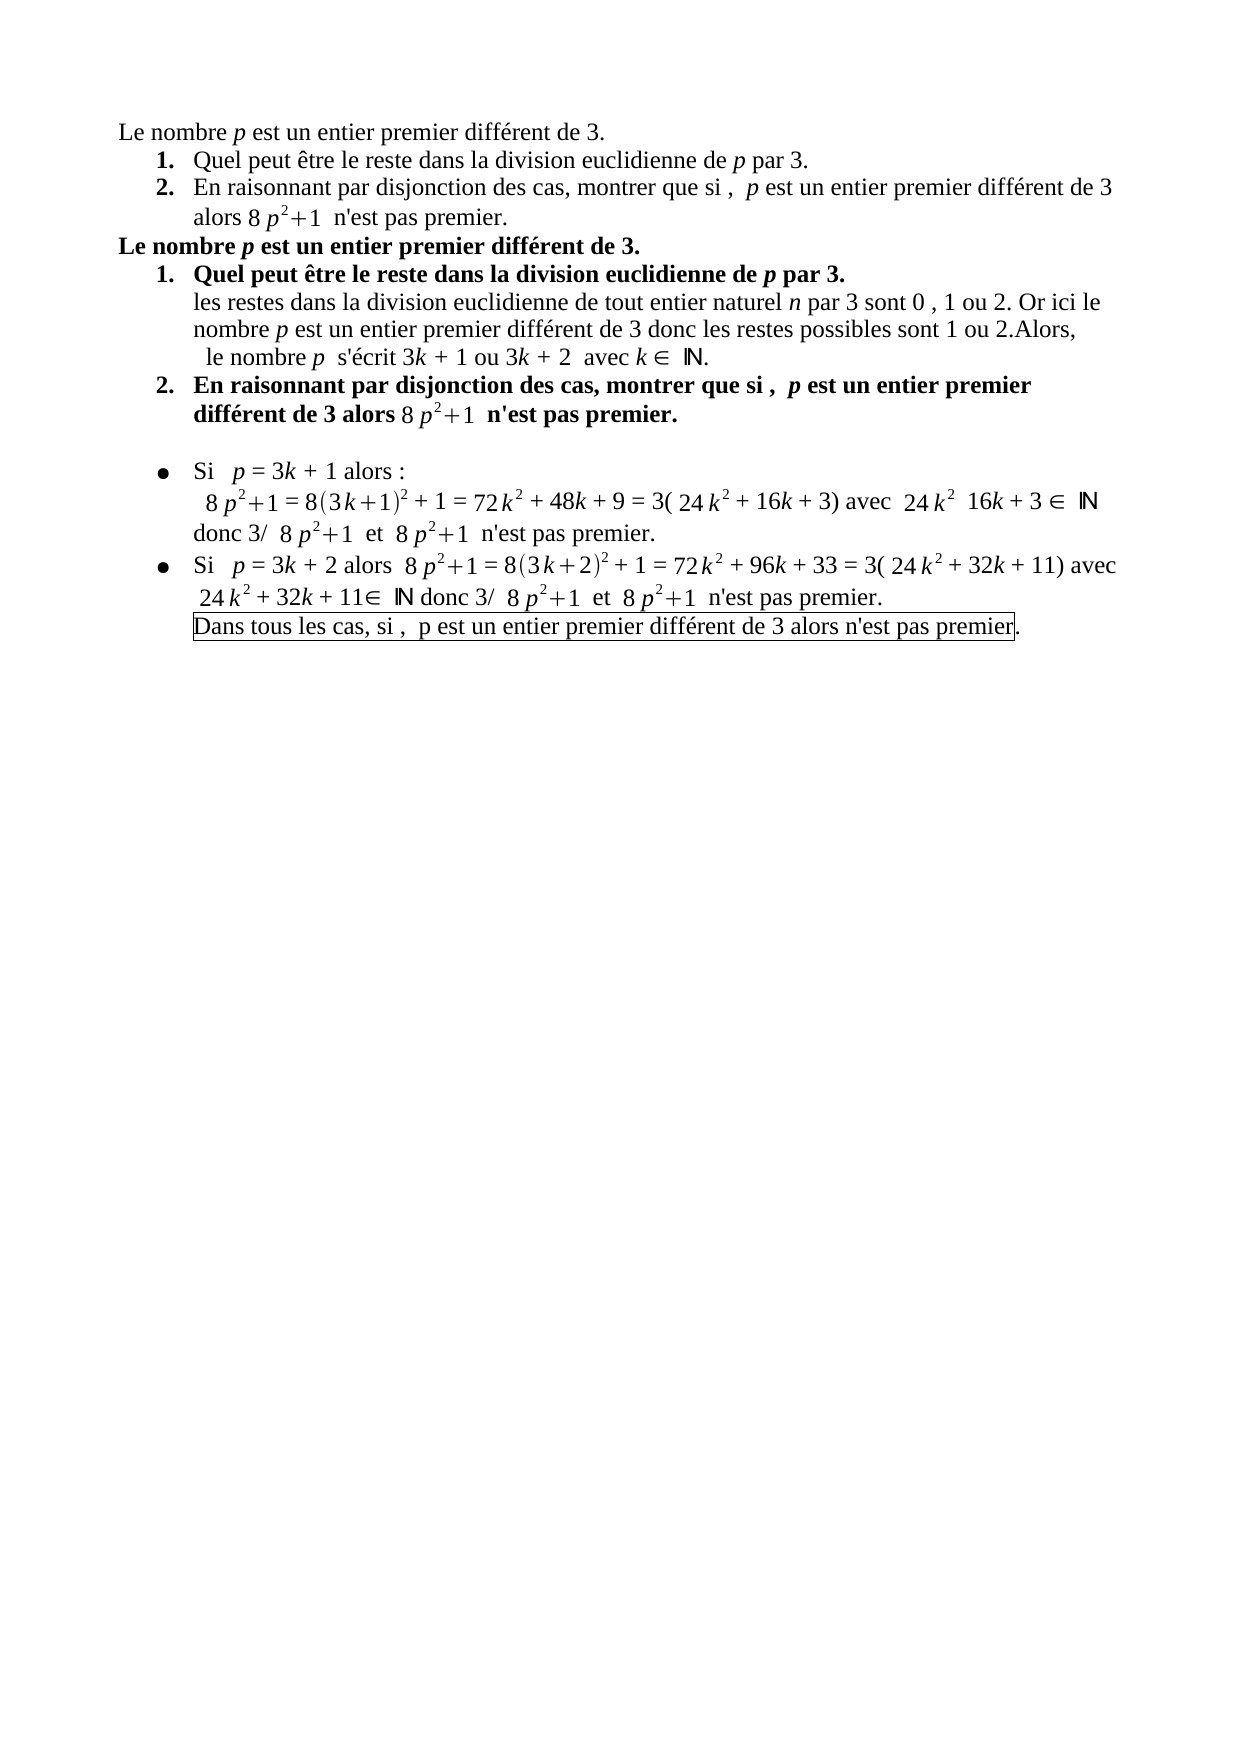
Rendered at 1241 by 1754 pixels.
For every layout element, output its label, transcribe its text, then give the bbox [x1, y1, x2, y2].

text Le nombre p est un entier premier différent de 3. [118, 232, 1122, 260]
list Quel peut être le reste dans la division euclidienne de p par 3. [156, 146, 1122, 173]
list . [198, 619, 207, 633]
list Si p = 3k + 2 alors =+ 1 =+ 96k + 33 = 3(+ 32k + 11) avec+ 32k + 11∈ ℕ donc 3/ et n'est pas premier. [156, 549, 1122, 612]
list En raisonnant par disjonction des cas, montrer que si , p est un entier premier différent de 3 alors n'est pas premier. [156, 173, 1122, 232]
list le nombre p s'écrit 3k + 1 ou 3k + 2 avec k ∈ ℕ. [156, 343, 1122, 371]
text Le nombre p est un entier premier différent de 3. [118, 118, 1122, 146]
list En raisonnant par disjonction des cas, montrer que si , p est un entier premier différent de 3 alors n'est pas premier. [156, 371, 1122, 457]
list . [1015, 612, 1180, 640]
list . [156, 612, 193, 640]
list =+ 1 =+ 48k + 9 = 3(+ 16k + 3) avec 16k + 3 ∈ ℕ donc 3/ et n'est pas premier. [156, 485, 1122, 549]
list Si p = 3k + 1 alors : [156, 457, 1122, 485]
list . [194, 613, 1014, 640]
list Quel peut être le reste dans la division euclidienne de p par 3. les restes dans la division euclidienne de tout entier naturel n par 3 sont 0 , 1 ou 2. Or ici le nombre p est un entier premier différent de 3 donc les restes possibles sont 1 ou 2.Alors, [156, 260, 1122, 343]
